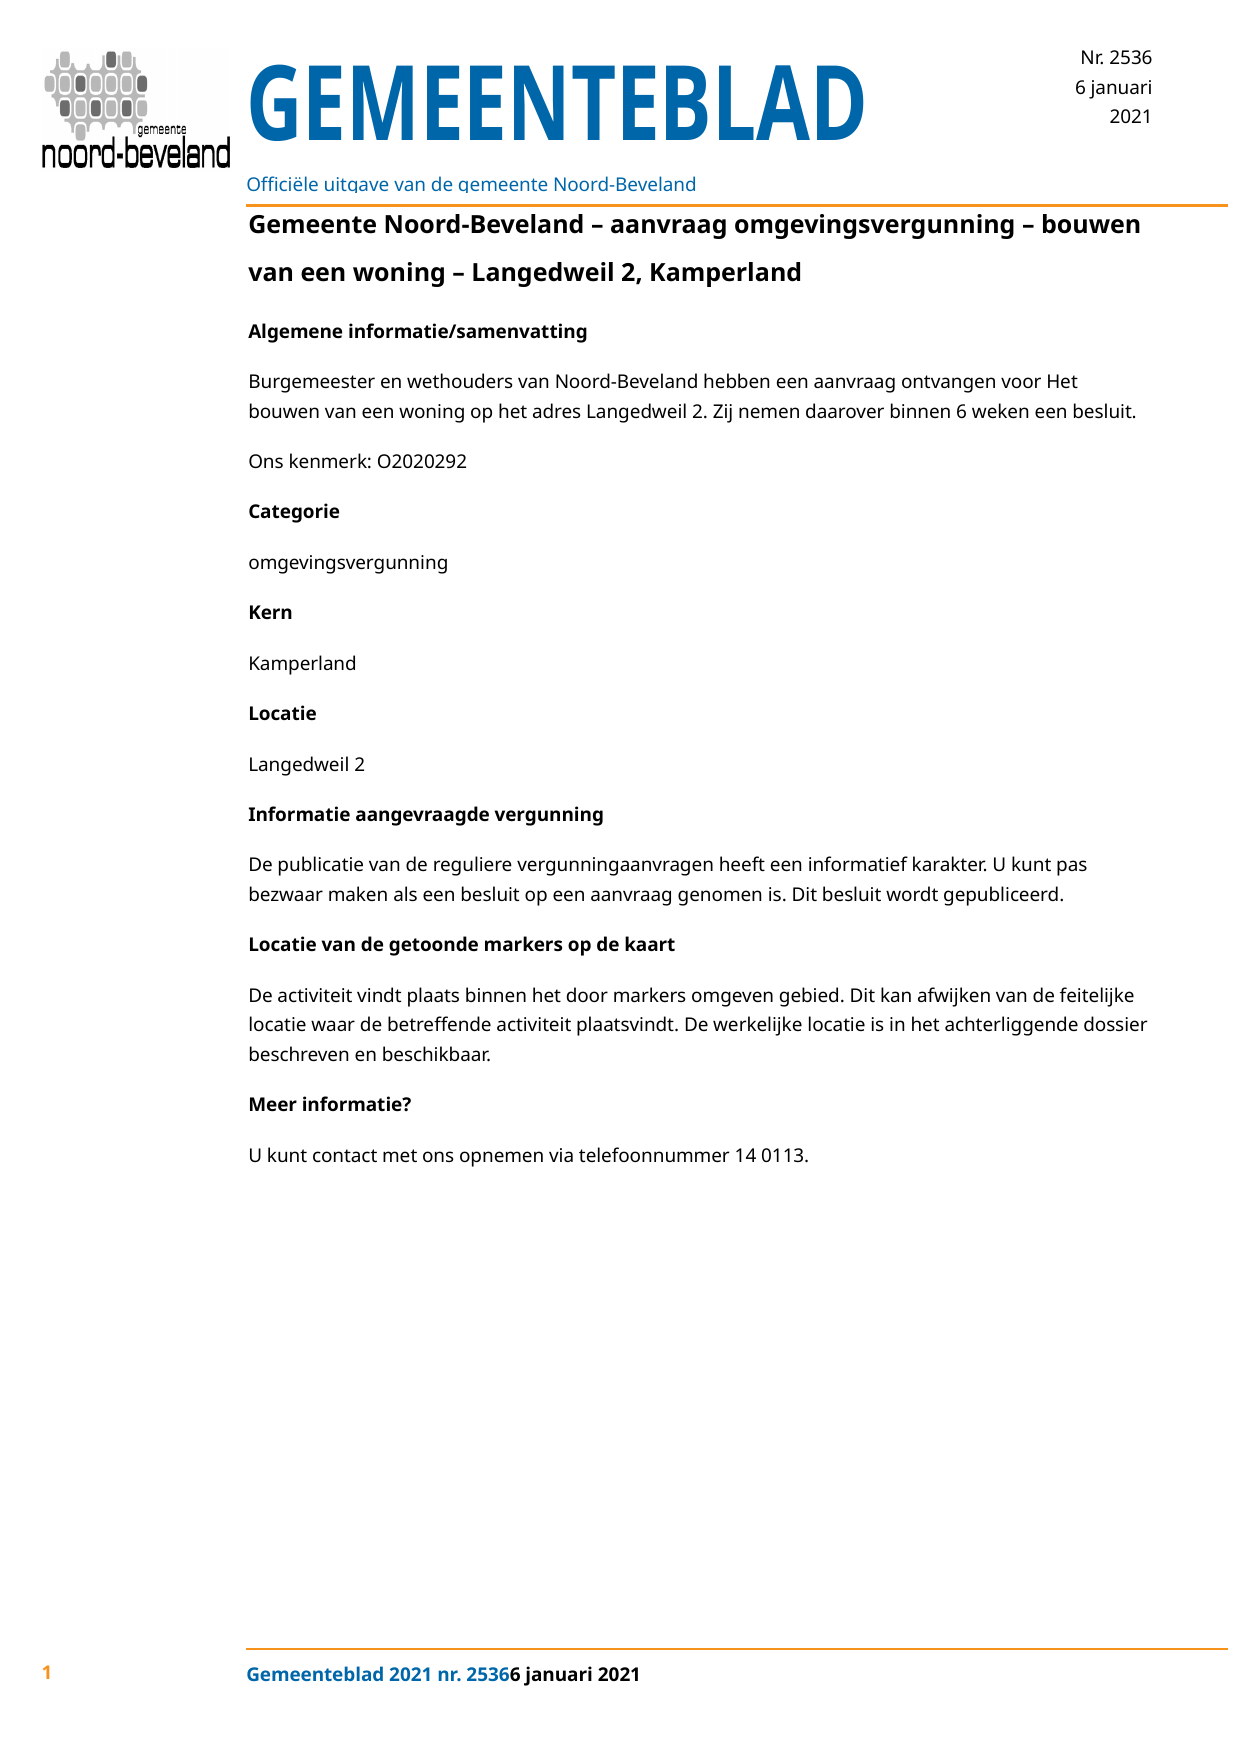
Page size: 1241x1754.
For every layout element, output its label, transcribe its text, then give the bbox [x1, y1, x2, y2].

text Burgemeester en wethouders van Noord-Beveland hebben een aanvraag ontvangen voor Het bouwen van een woning op het adres Langedweil 2. Zij nemen daarover binnen 6 weken een besluit. [248, 368, 1152, 424]
text Algemene informatie/samenvatting [248, 318, 1152, 344]
picture [41, 47, 231, 172]
text De publicatie van de reguliere vergunningaanvragen heeft een informatief karakter. U kunt pas bezwaar maken als een besluit op een aanvraag genomen is. Dit besluit wordt gepubliceerd. [248, 852, 1152, 907]
text Gemeente Noord-Beveland – aanvraag omgevingsvergunning – bouwen van een woning – Langedweil 2, Kamperland [248, 207, 1152, 288]
text Ons kenmerk: O2020292 [248, 448, 1152, 474]
text Categorie [248, 499, 1152, 524]
text U kunt contact met ons opnemen via telefoonnummer 14 0113. [248, 1142, 1152, 1168]
text Kamperland [248, 650, 1152, 676]
text Locatie [248, 700, 1152, 726]
text omgevingsvergunning [248, 549, 1152, 575]
text Meer informatie? [248, 1092, 1152, 1117]
text De activiteit vindt plaats binnen het door markers omgeven gebied. Dit kan afwijken van de feitelijke locatie waar de betreffende activiteit plaatsvindt. De werkelijke locatie is in het achterliggende dossier beschreven en beschikbaar. [248, 982, 1152, 1067]
text Informatie aangevraagde vergunning [248, 801, 1152, 827]
text Locatie van de getoonde markers op de kaart [248, 932, 1152, 957]
text Kern [248, 599, 1152, 625]
text Langedweil 2 [248, 751, 1152, 777]
